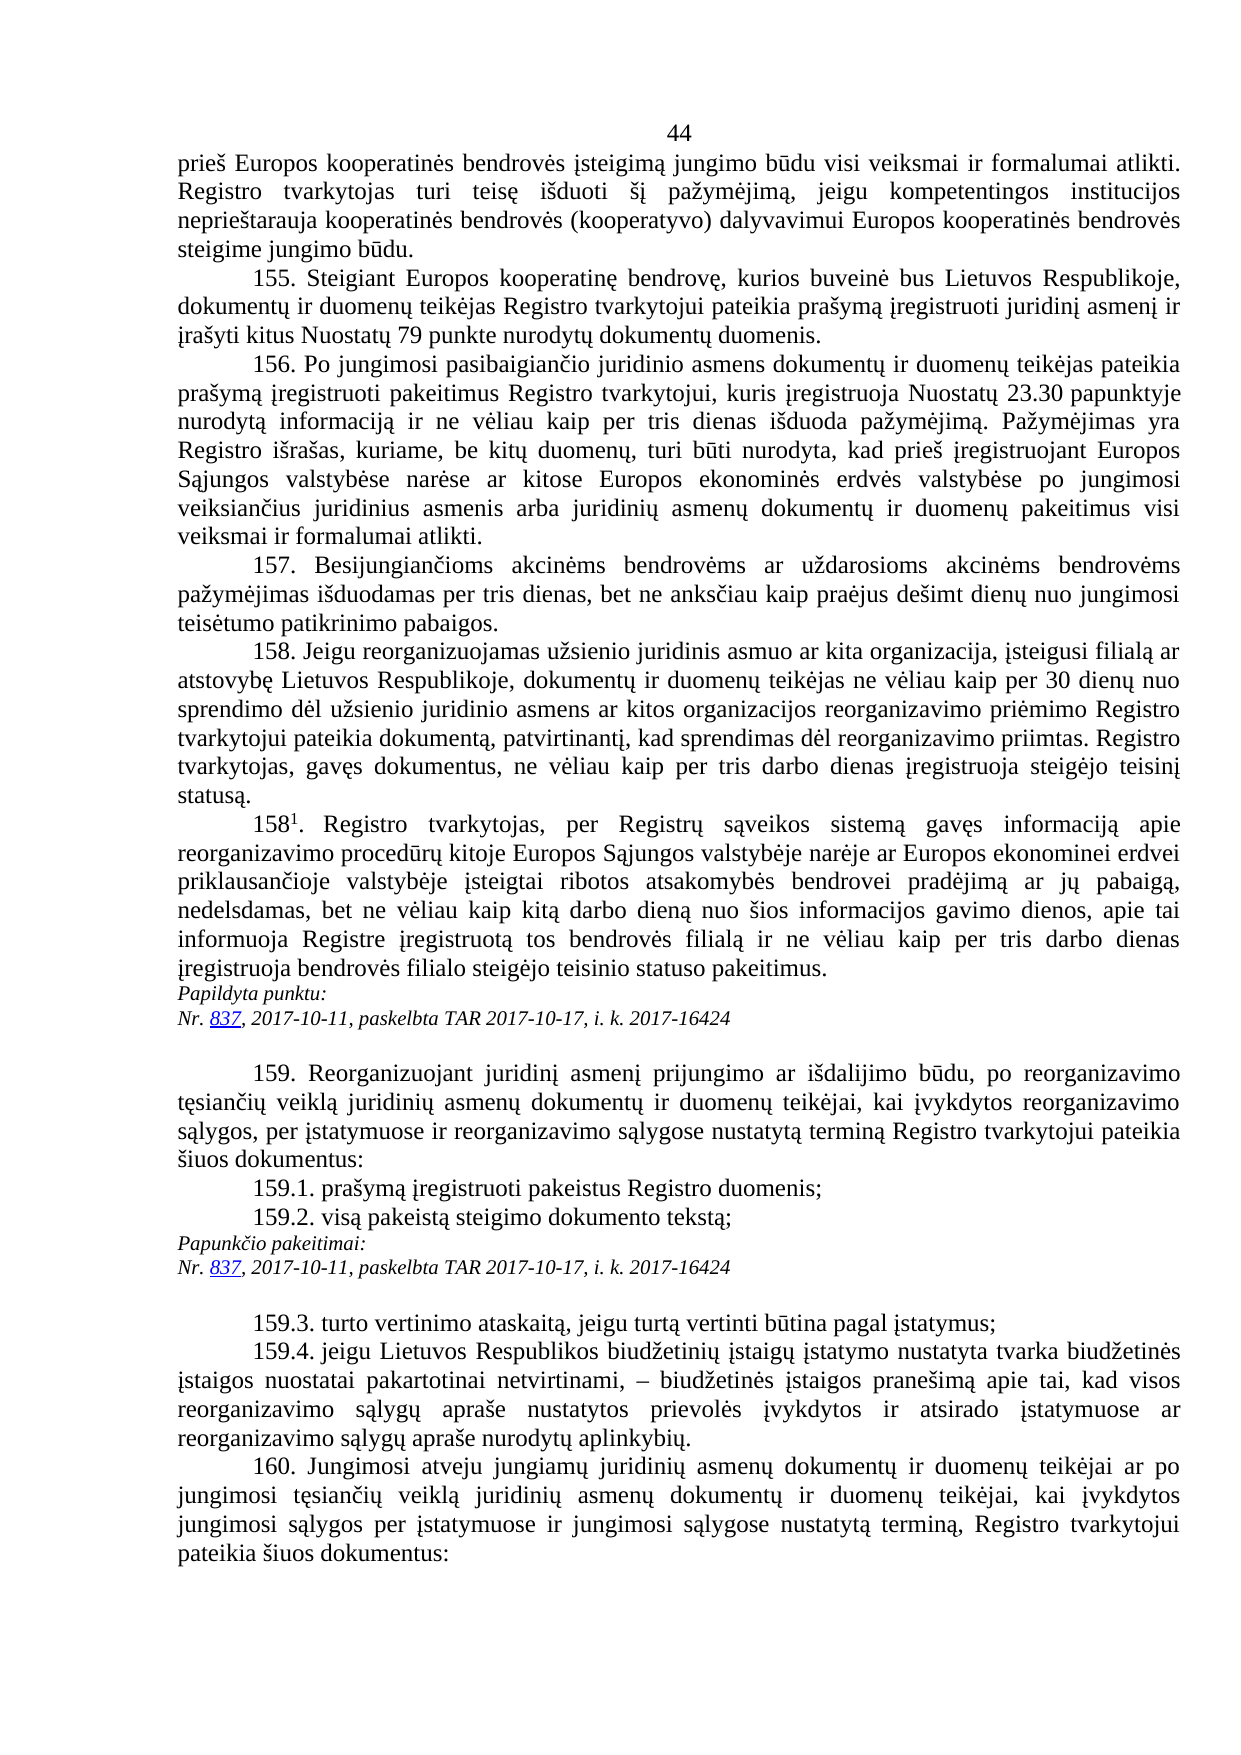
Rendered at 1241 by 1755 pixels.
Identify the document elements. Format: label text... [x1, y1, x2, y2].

text 155. Steigiant Europos kooperatinę bendrovę, kurios buveinė bus Lietuvos Respublikoje, dokumentų ir duomenų teikėjas Registro tvarkytojui pateikia prašymą įregistruoti juridinį asmenį ir įrašyti kitus Nuostatų 79 punkte nurodytų dokumentų duomenis. [177, 263, 1181, 349]
text Papunkčio pakeitimai: [177, 1231, 1181, 1255]
text 159.1. prašymą įregistruoti pakeistus Registro duomenis; [177, 1173, 1181, 1202]
text 159.3. turto vertinimo ataskaitą, jeigu turtą vertinti būtina pagal įstatymus; [177, 1308, 1181, 1336]
text Nr. 837, 2017-10-11, paskelbta TAR 2017-10-17, i. k. 2017-16424 [177, 1255, 1181, 1279]
text 157. Besijungiančioms akcinėms bendrovėms ar uždarosioms akcinėms bendrovėms pažymėjimas išduodamas per tris dienas, bet ne anksčiau kaip praėjus dešimt dienų nuo jungimosi teisėtumo patikrinimo pabaigos. [177, 550, 1181, 636]
text 159.4. jeigu Lietuvos Respublikos biudžetinių įstaigų įstatymo nustatyta tvarka biudžetinės įstaigos nuostatai pakartotinai netvirtinami, – biudžetinės įstaigos pranešimą apie tai, kad visos reorganizavimo sąlygų apraše nustatytos prievolės įvykdytos ir atsirado įstatymuose ar reorganizavimo sąlygų apraše nurodytų aplinkybių. [177, 1336, 1181, 1451]
text Papildyta punktu: [177, 981, 1181, 1005]
text Nr. 837, 2017-10-11, paskelbta TAR 2017-10-17, i. k. 2017-16424 [177, 1005, 1181, 1029]
text 159. Reorganizuojant juridinį asmenį prijungimo ar išdalijimo būdu, po reorganizavimo tęsiančių veiklą juridinių asmenų dokumentų ir duomenų teikėjai, kai įvykdytos reorganizavimo sąlygos, per įstatymuose ir reorganizavimo sąlygose nustatytą terminą Registro tvarkytojui pateikia šiuos dokumentus: [177, 1058, 1181, 1173]
text 159.2. visą pakeistą steigimo dokumento tekstą; [177, 1202, 1181, 1231]
text 1581. Registro tvarkytojas, per Registrų sąveikos sistemą gavęs informaciją apie reorganizavimo procedūrų kitoje Europos Sąjungos valstybėje narėje ar Europos ekonominei erdvei priklausančioje valstybėje įsteigtai ribotos atsakomybės bendrovei pradėjimą ar jų pabaigą, nedelsdamas, bet ne vėliau kaip kitą darbo dieną nuo šios informacijos gavimo dienos, apie tai informuoja Registre įregistruotą tos bendrovės filialą ir ne vėliau kaip per tris darbo dienas įregistruoja bendrovės filialo steigėjo teisinio statuso pakeitimus. [177, 809, 1181, 981]
text 160. Jungimosi atveju jungiamų juridinių asmenų dokumentų ir duomenų teikėjai ar po jungimosi tęsiančių veiklą juridinių asmenų dokumentų ir duomenų teikėjai, kai įvykdytos jungimosi sąlygos per įstatymuose ir jungimosi sąlygose nustatytą terminą, Registro tvarkytojui pateikia šiuos dokumentus: [177, 1451, 1181, 1566]
text prieš Europos kooperatinės bendrovės įsteigimą jungimo būdu visi veiksmai ir formalumai atlikti. Registro tvarkytojas turi teisę išduoti šį pažymėjimą, jeigu kompetentingos institucijos neprieštarauja kooperatinės bendrovės (kooperatyvo) dalyvavimui Europos kooperatinės bendrovės steigime jungimo būdu. [177, 148, 1181, 263]
text 158. Jeigu reorganizuojamas užsienio juridinis asmuo ar kita organizacija, įsteigusi filialą ar atstovybę Lietuvos Respublikoje, dokumentų ir duomenų teikėjas ne vėliau kaip per 30 dienų nuo sprendimo dėl užsienio juridinio asmens ar kitos organizacijos reorganizavimo priėmimo Registro tvarkytojui pateikia dokumentą, patvirtinantį, kad sprendimas dėl reorganizavimo priimtas. Registro tvarkytojas, gavęs dokumentus, ne vėliau kaip per tris darbo dienas įregistruoja steigėjo teisinį statusą. [177, 636, 1181, 809]
text 156. Po jungimosi pasibaigiančio juridinio asmens dokumentų ir duomenų teikėjas pateikia prašymą įregistruoti pakeitimus Registro tvarkytojui, kuris įregistruoja Nuostatų 23.30 papunktyje nurodytą informaciją ir ne vėliau kaip per tris dienas išduoda pažymėjimą. Pažymėjimas yra Registro išrašas, kuriame, be kitų duomenų, turi būti nurodyta, kad prieš įregistruojant Europos Sąjungos valstybėse narėse ar kitose Europos ekonominės erdvės valstybėse po jungimosi veiksiančius juridinius asmenis arba juridinių asmenų dokumentų ir duomenų pakeitimus visi veiksmai ir formalumai atlikti. [177, 349, 1181, 550]
